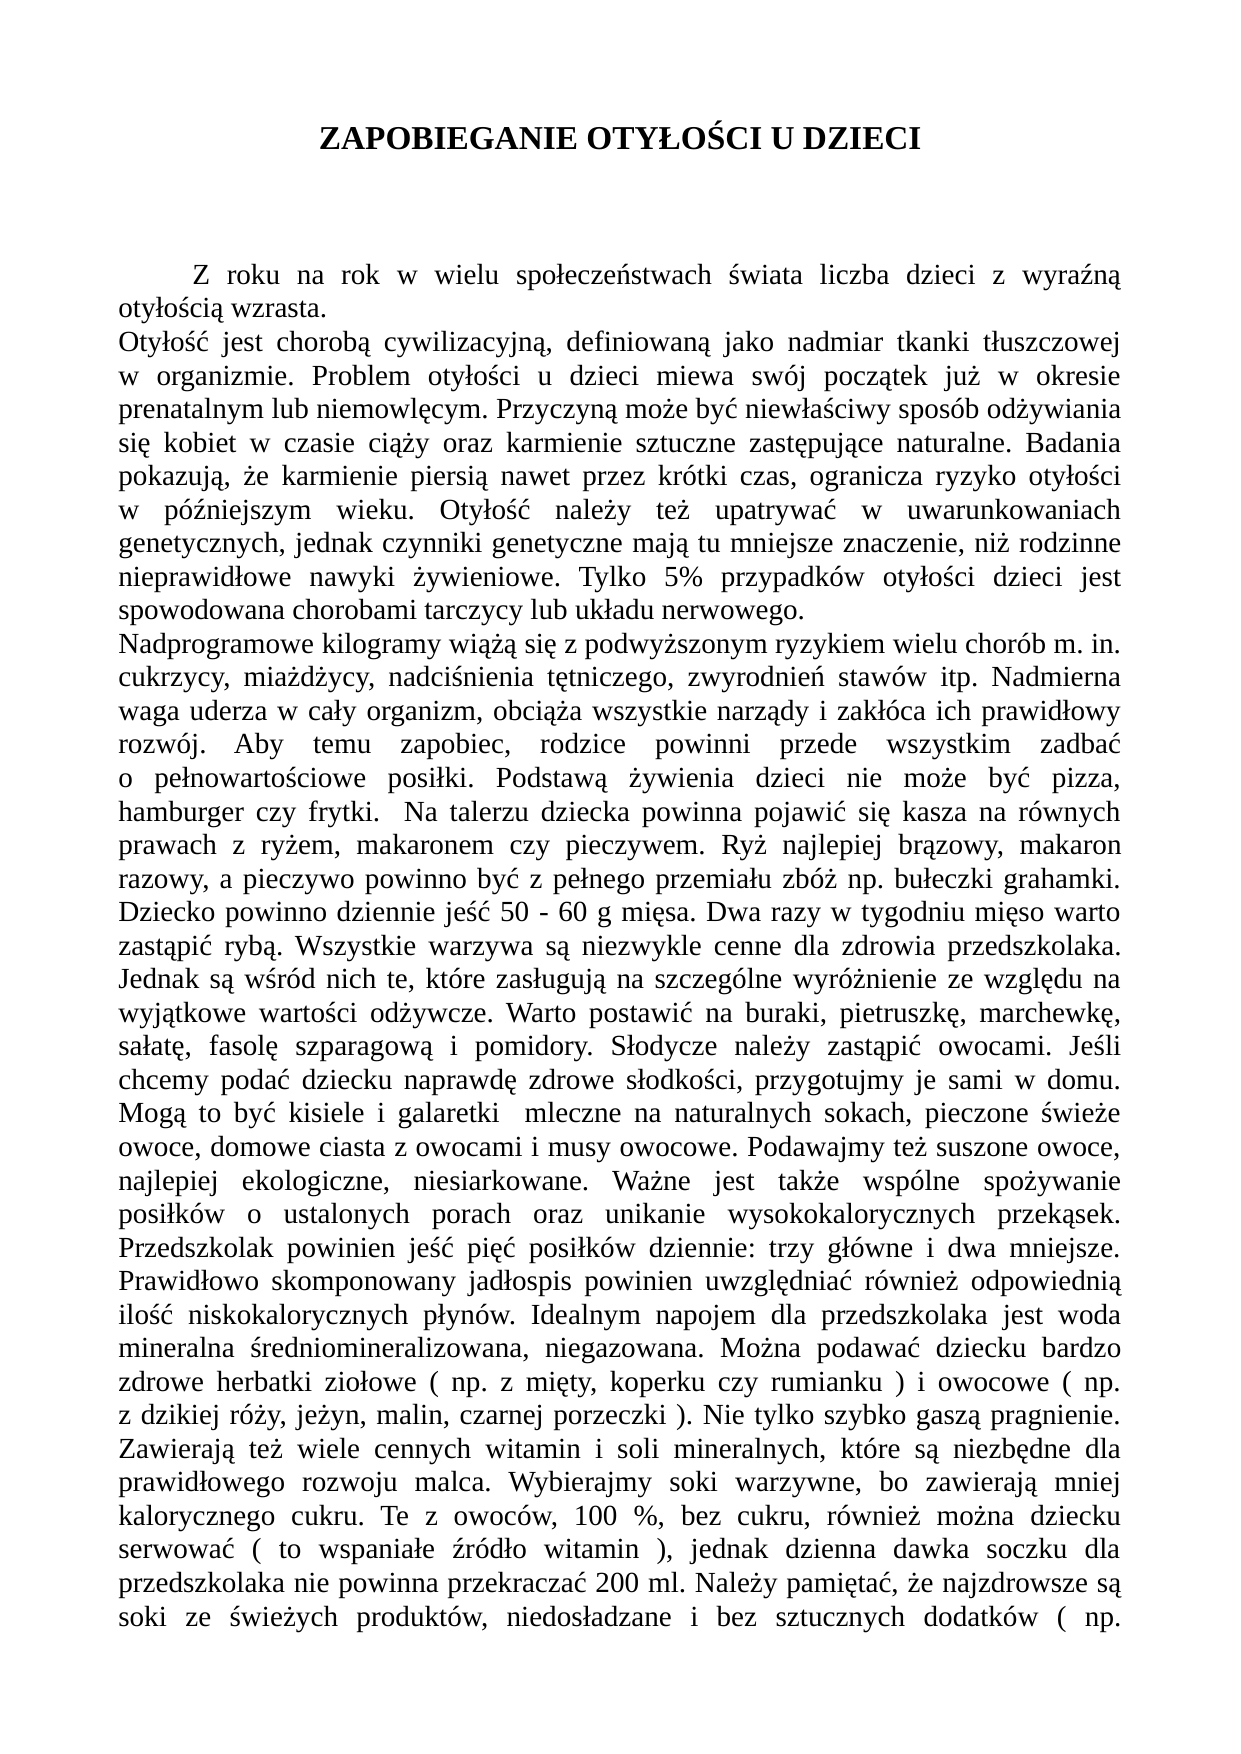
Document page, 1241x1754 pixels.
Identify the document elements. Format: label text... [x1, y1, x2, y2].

text Nadprogramowe kilogramy wiążą się z podwyższonym ryzykiem wielu chorób m. in. cukrzycy, miażdżycy, nadciśnienia tętniczego, zwyrodnień stawów itp. Nadmierna waga uderza w cały organizm, obciąża wszystkie narządy i zakłóca ich prawidłowy rozwój. Aby temu zapobiec, rodzice powinni przede wszystkim zadbać o pełnowartościowe posiłki. Podstawą żywienia dzieci nie może być pizza, hamburger czy frytki. Na talerzu dziecka powinna pojawić się kasza na równych prawach z ryżem, makaronem czy pieczywem. Ryż najlepiej brązowy, makaron razowy, a pieczywo powinno być z pełnego przemiału zbóż np. bułeczki grahamki. Dziecko powinno dziennie jeść 50 - 60 g mięsa. Dwa razy w tygodniu mięso warto zastąpić rybą. Wszystkie warzywa są niezwykle cenne dla zdrowia przedszkolaka. Jednak są wśród nich te, które zasługują na szczególne wyróżnienie ze względu na wyjątkowe wartości odżywcze. Warto postawić na buraki, pietruszkę, marchewkę, sałatę, fasolę szparagową i pomidory. Słodycze należy zastąpić owocami. Jeśli chcemy podać dziecku naprawdę zdrowe słodkości, przygotujmy je sami w domu. Mogą to być kisiele i galaretki mleczne na naturalnych sokach, pieczone świeże owoce, domowe ciasta z owocami i musy owocowe. Podawajmy też suszone owoce, najlepiej ekologiczne, niesiarkowane. Ważne jest także wspólne spożywanie posiłków o ustalonych porach oraz unikanie wysokokalorycznych przekąsek. Przedszkolak powinien jeść pięć posiłków dziennie: trzy główne i dwa mniejsze. Prawidłowo skomponowany jadłospis powinien uwzględniać również odpowiednią ilość niskokalorycznych płynów. Idealnym napojem dla przedszkolaka jest woda mineralna średniomineralizowana, niegazowana. Można podawać dziecku bardzo zdrowe herbatki ziołowe ( np. z mięty, koperku czy rumianku ) i owocowe ( np. z dzikiej róży, jeżyn, malin, czarnej porzeczki ). Nie tylko szybko gaszą pragnienie. Zawierają też wiele cennych witamin i soli mineralnych, które są niezbędne dla prawidłowego rozwoju malca. Wybierajmy soki warzywne, bo zawierają mniej kalorycznego cukru. Te z owoców, 100 %, bez cukru, również można dziecku serwować ( to wspaniałe źródło witamin ), jednak dzienna dawka soczku dla przedszkolaka nie powinna przekraczać 200 ml. Należy pamiętać, że najzdrowsze są soki ze świeżych produktów, niedosładzane i bez sztucznych dodatków ( np. [118, 626, 1122, 1632]
text Otyłość jest chorobą cywilizacyjną, definiowaną jako nadmiar tkanki tłuszczowej w organizmie. Problem otyłości u dzieci miewa swój początek już w okresie prenatalnym lub niemowlęcym. Przyczyną może być niewłaściwy sposób odżywiania się kobiet w czasie ciąży oraz karmienie sztuczne zastępujące naturalne. Badania pokazują, że karmienie piersią nawet przez krótki czas, ogranicza ryzyko otyłości w późniejszym wieku. Otyłość należy też upatrywać w uwarunkowaniach genetycznych, jednak czynniki genetyczne mają tu mniejsze znaczenie, niż rodzinne nieprawidłowe nawyki żywieniowe. Tylko 5% przypadków otyłości dzieci jest spowodowana chorobami tarczycy lub układu nerwowego. [118, 324, 1122, 626]
text ZAPOBIEGANIE OTYŁOŚCI U DZIECI [118, 118, 1122, 156]
text Z roku na rok w wielu społeczeństwach świata liczba dzieci z wyraźną otyłością wzrasta. [118, 257, 1122, 324]
